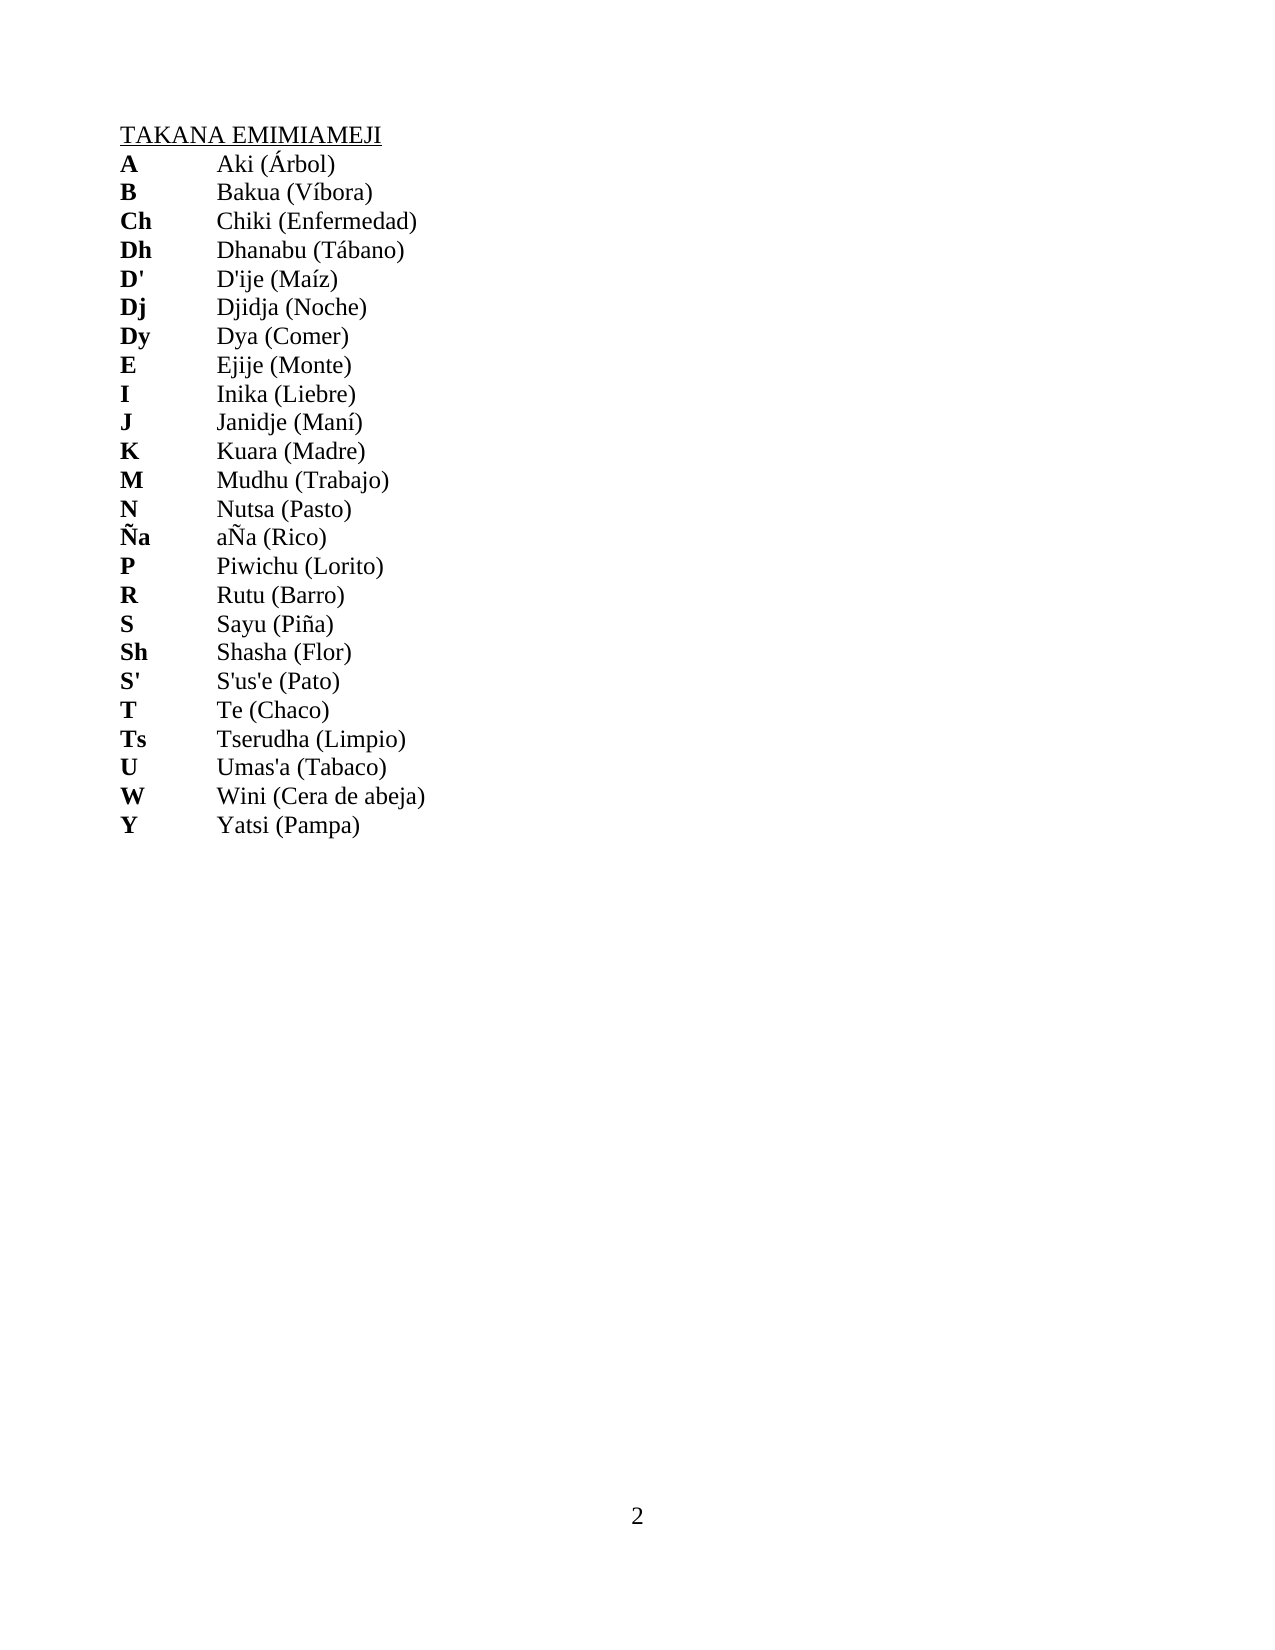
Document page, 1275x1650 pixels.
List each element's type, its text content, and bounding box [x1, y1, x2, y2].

text N Nutsa (Pasto) [120, 494, 1155, 522]
text U Umas'a (Tabaco) [120, 752, 1155, 781]
text J Janidje (Maní) [120, 407, 1155, 436]
text S' S'us'e (Pato) [120, 666, 1155, 695]
text A Aki (Árbol) [120, 149, 1155, 177]
text Dh Dhanabu (Tábano) [120, 235, 1155, 264]
text Ch Chiki (Enfermedad) [120, 206, 1155, 235]
text S Sayu (Piña) [120, 609, 1155, 637]
text M Mudhu (Trabajo) [120, 465, 1155, 494]
text W Wini (Cera de abeja) [120, 781, 1155, 810]
text I Inika (Liebre) [120, 379, 1155, 407]
text Dj Djidja (Noche) [120, 292, 1155, 321]
text E Ejije (Monte) [120, 350, 1155, 379]
text D' D'ije (Maíz) [120, 264, 1155, 292]
text Y Yatsi (Pampa) [120, 810, 1155, 839]
text Dy Dya (Comer) [120, 321, 1155, 350]
text B Bakua (Víbora) [120, 177, 1155, 206]
text K Kuara (Madre) [120, 436, 1155, 465]
text R Rutu (Barro) [120, 580, 1155, 609]
text Ña aÑa (Rico) [120, 522, 1155, 551]
text Sh Shasha (Flor) [120, 637, 1155, 666]
text Ts Tserudha (Limpio) [120, 724, 1155, 752]
text TAKANA EMIMIAMEJI [120, 120, 1155, 149]
text P Piwichu (Lorito) [120, 551, 1155, 580]
text T Te (Chaco) [120, 695, 1155, 724]
